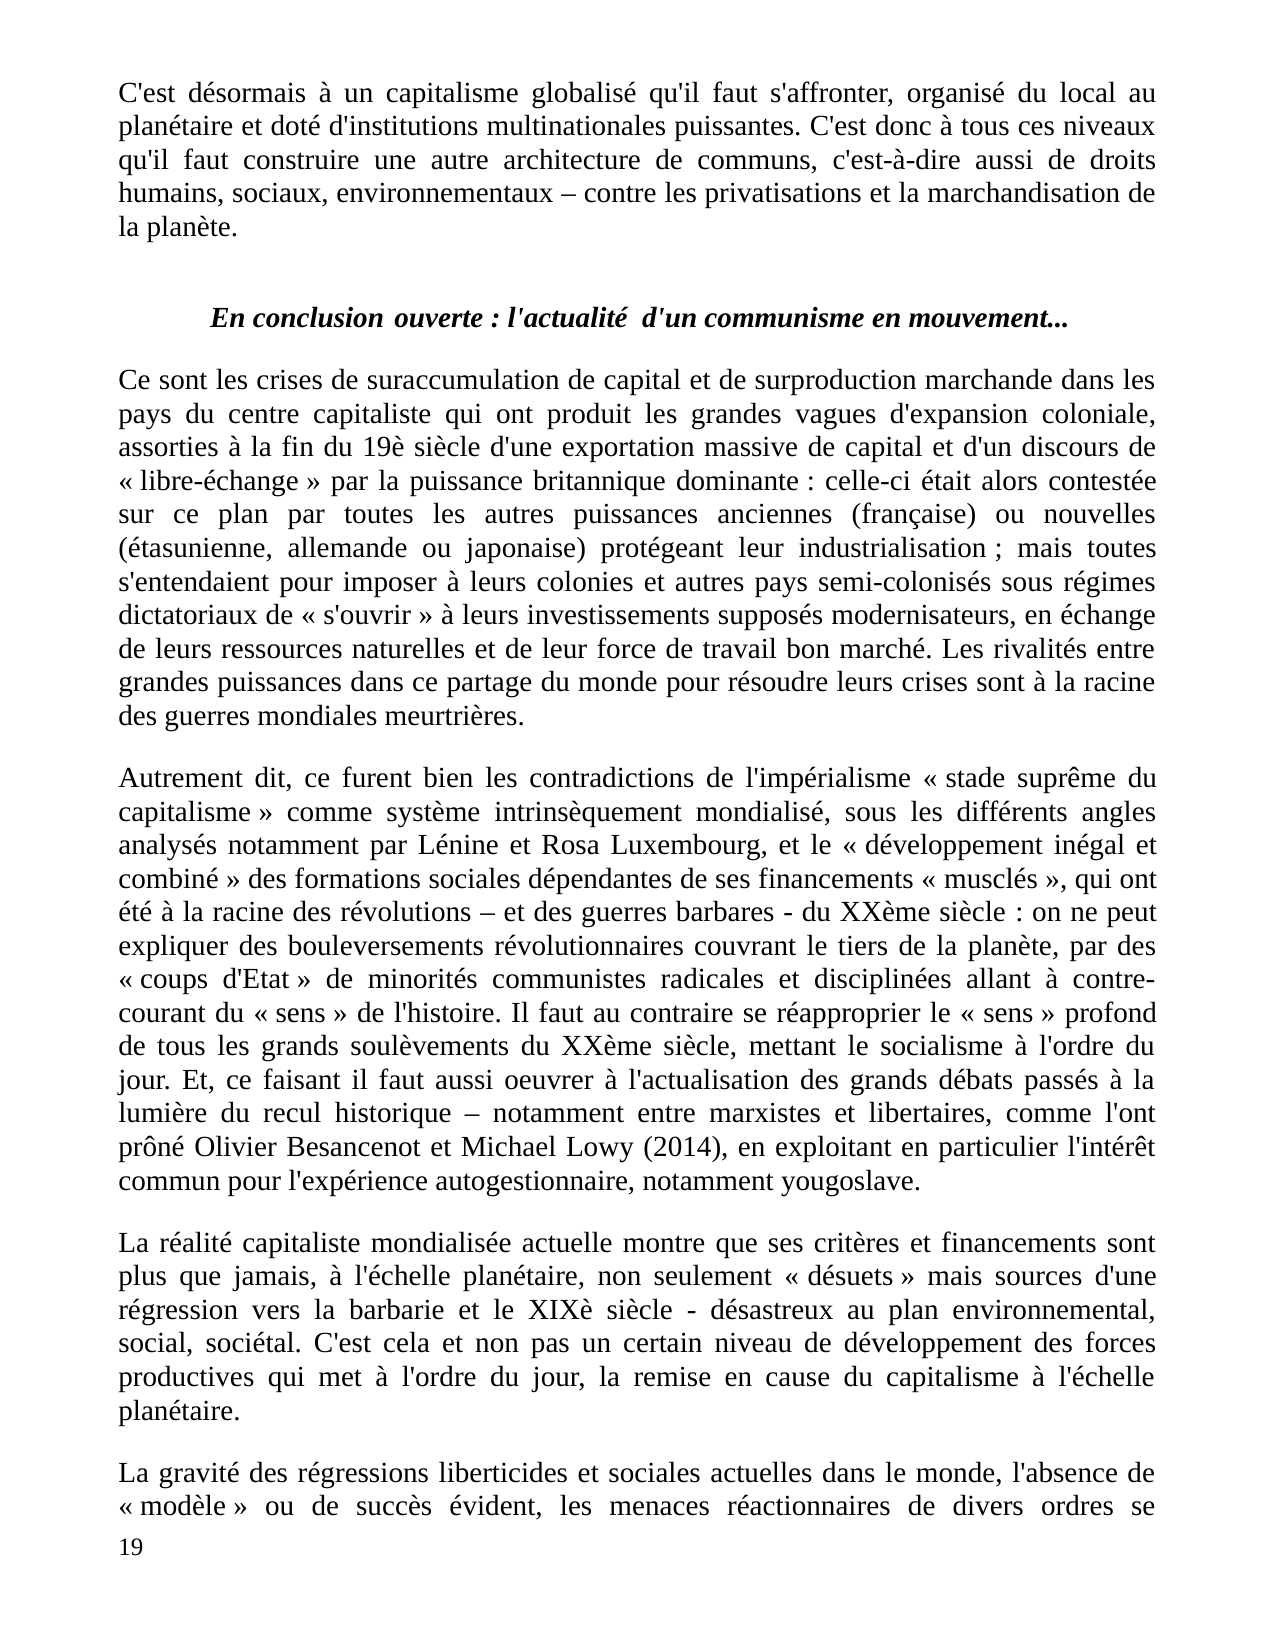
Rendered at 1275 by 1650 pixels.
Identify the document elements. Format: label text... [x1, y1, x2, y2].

text La réalité capitaliste mondialisée actuelle montre que ses critères et financements sont plus que jamais, à l'échelle planétaire, non seulement « désuets » mais sources d'une régression vers la barbarie et le XIXè siècle - désastreux au plan environnemental, social, sociétal. C'est cela et non pas un certain niveau de développement des forces productives qui met à l'ordre du jour, la remise en cause du capitalisme à l'échelle planétaire. [118, 1225, 1157, 1426]
text Ce sont les crises de suraccumulation de capital et de surproduction marchande dans les pays du centre capitaliste qui ont produit les grandes vagues d'expansion coloniale, assorties à la fin du 19è siècle d'une exportation massive de capital et d'un discours de « libre-échange » par la puissance britannique dominante : celle-ci était alors contestée sur ce plan par toutes les autres puissances anciennes (française) ou nouvelles (étasunienne, allemande ou japonaise) protégeant leur industrialisation ; mais toutes s'entendaient pour imposer à leurs colonies et autres pays semi-colonisés sous régimes dictatoriaux de « s'ouvrir » à leurs investissements supposés modernisateurs, en échange de leurs ressources naturelles et de leur force de travail bon marché. Les rivalités entre grandes puissances dans ce partage du monde pour résoudre leurs crises sont à la racine des guerres mondiales meurtrières. [118, 362, 1157, 731]
text C'est désormais à un capitalisme globalisé qu'il faut s'affronter, organisé du local au planétaire et doté d'institutions multinationales puissantes. C'est donc à tous ces niveaux qu'il faut construire une autre architecture de communs, c'est-à-dire aussi de droits humains, sociaux, environnementaux – contre les privatisations et la marchandisation de la planète. [118, 75, 1157, 243]
text Autrement dit, ce furent bien les contradictions de l'impérialisme « stade suprême du capitalisme » comme système intrinsèquement mondialisé, sous les différents angles analysés notamment par Lénine et Rosa Luxembourg, et le « développement inégal et combiné » des formations sociales dépendantes de ses financements « musclés », qui ont été à la racine des révolutions – et des guerres barbares - du XXème siècle : on ne peut expliquer des bouleversements révolutionnaires couvrant le tiers de la planète, par des « coups d'Etat » de minorités communistes radicales et disciplinées allant à contre-courant du « sens » de l'histoire. Il faut au contraire se réapproprier le « sens » profond de tous les grands soulèvements du XXème siècle, mettant le socialisme à l'ordre du jour. Et, ce faisant il faut aussi oeuvrer à l'actualisation des grands débats passés à la lumière du recul historique – notamment entre marxistes et libertaires, comme l'ont prôné Olivier Besancenot et Michael Lowy (2014), en exploitant en particulier l'intérêt commun pour l'expérience autogestionnaire, notamment yougoslave. [118, 760, 1157, 1196]
text La gravité des régressions liberticides et sociales actuelles dans le monde, l'absence de « modèle » ou de succès évident, les menaces réactionnaires de divers ordres se [118, 1455, 1157, 1522]
text En conclusion ouverte : l'actualité d'un communisme en mouvement... [118, 300, 1157, 334]
